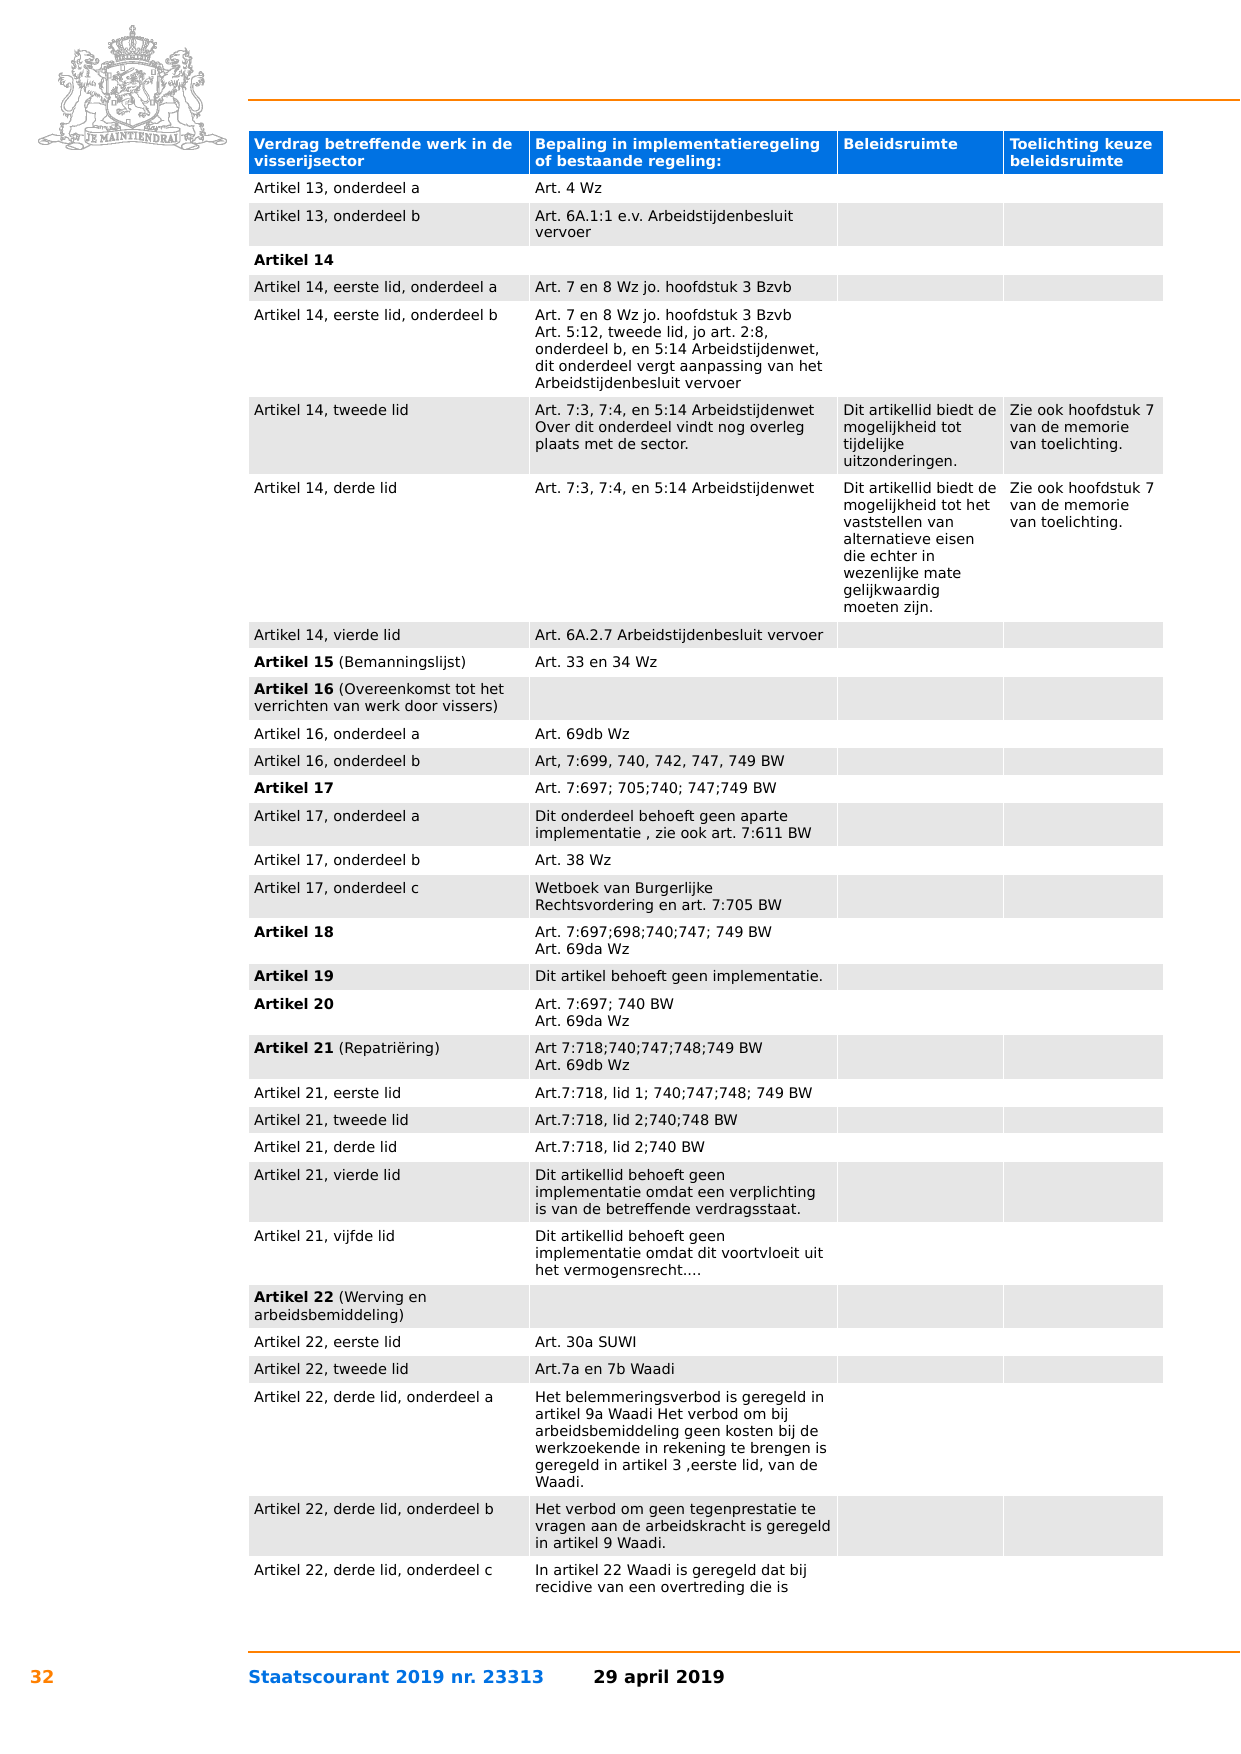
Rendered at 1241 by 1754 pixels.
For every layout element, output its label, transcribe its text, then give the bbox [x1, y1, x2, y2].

table_cell Artikel 22, tweede lid [249, 1356, 529, 1383]
table_cell Dit artikellid behoeft geen implementatie omdat dit voortvloeit uit het vermogensrecht.... [530, 1223, 837, 1284]
table_cell Dit artikellid behoeft geen implementatie omdat een verplichting is van de betreffende verdragsstaat. [530, 1162, 837, 1222]
table_cell Art. 7:697; 740 BW Art. 69da Wz [530, 991, 837, 1034]
table_cell Artikel 21, derde lid [249, 1135, 529, 1161]
table_header Beleidsruimte [838, 131, 1003, 174]
table_cell Art. 4 Wz [530, 175, 837, 202]
table_cell Artikel 17, onderdeel b [249, 848, 529, 874]
table_cell Artikel 17, onderdeel c [249, 875, 529, 918]
table_cell [838, 1356, 1003, 1383]
table_cell Het verbod om geen tegenprestatie te vragen aan de arbeidskracht is geregeld in artikel 9 Waadi. [530, 1496, 837, 1556]
table_cell [838, 1285, 1003, 1328]
table_cell Art. 7:697;698;740;747; 749 BW Art. 69da Wz [530, 919, 837, 963]
table_cell Zie ook hoofdstuk 7 van de memorie van toelichting. [1004, 397, 1163, 474]
table_cell Artikel 21, eerste lid [249, 1080, 529, 1106]
table_cell [838, 175, 1003, 202]
table_cell Artikel 14 [249, 247, 529, 273]
table_cell [838, 848, 1003, 874]
table_cell [1004, 247, 1163, 273]
table_cell Artikel 21, tweede lid [249, 1107, 529, 1133]
table_cell [1004, 803, 1163, 846]
table_cell [1004, 1558, 1163, 1601]
table_cell Artikel 22, derde lid, onderdeel c [249, 1558, 529, 1601]
table_cell Artikel 17 [249, 776, 529, 802]
table_cell Dit artikellid biedt de mogelijkheid tot het vaststellen van alternatieve eisen die echter in wezenlijke mate gelijkwaardig moeten zijn. [838, 476, 1003, 621]
table_cell [838, 919, 1003, 963]
table_cell Dit artikellid biedt de mogelijkheid tot tijdelijke uitzonderingen. [838, 397, 1003, 474]
table_cell Wetboek van Burgerlijke Rechtsvordering en art. 7:705 BW [530, 875, 837, 918]
table_cell [838, 1107, 1003, 1133]
table_cell [1004, 1356, 1163, 1383]
table_cell Artikel 22, derde lid, onderdeel b [249, 1496, 529, 1556]
table_cell [838, 748, 1003, 775]
table_cell In artikel 22 Waadi is geregeld dat bij recidive van een overtreding die is [530, 1558, 837, 1601]
table_header Verdrag betreffende werk in de visserijsector [249, 131, 529, 174]
table_cell Artikel 22, derde lid, onderdeel a [249, 1384, 529, 1495]
table_cell Artikel 14, eerste lid, onderdeel b [249, 302, 529, 396]
table_cell Art. 30a SUWI [530, 1329, 837, 1355]
table_cell Dit onderdeel behoeft geen aparte implementatie , zie ook art. 7:611 BW [530, 803, 837, 846]
table_cell [530, 247, 837, 273]
table_cell [1004, 1080, 1163, 1106]
table_cell [838, 1135, 1003, 1161]
table_header Bepaling in implementatieregeling of bestaande regeling: [530, 131, 837, 174]
table_cell [838, 776, 1003, 802]
table_cell Artikel 19 [249, 964, 529, 990]
table_cell [838, 1080, 1003, 1106]
table_cell [838, 677, 1003, 720]
table_cell Artikel 22 (Werving en arbeidsbemiddeling) [249, 1285, 529, 1328]
table_cell [1004, 748, 1163, 775]
table_cell Artikel 21 (Repatriëring) [249, 1035, 529, 1079]
table_cell Artikel 13, onderdeel a [249, 175, 529, 202]
table_cell Artikel 14, eerste lid, onderdeel a [249, 275, 529, 301]
table_cell Dit artikel behoeft geen implementatie. [530, 964, 837, 990]
table_cell [838, 203, 1003, 246]
table_cell Art. 7 en 8 Wz jo. hoofdstuk 3 Bzvb [530, 275, 837, 301]
table_cell [1004, 302, 1163, 396]
table_cell Art. 6A.2.7 Arbeidstijdenbesluit vervoer [530, 622, 837, 648]
table_cell [1004, 776, 1163, 802]
table_cell Het belemmeringsverbod is geregeld in artikel 9a Waadi Het verbod om bij arbeidsbemiddeling geen kosten bij de werkzoekende in rekening te brengen is geregeld in artikel 3 ,eerste lid, van de Waadi. [530, 1384, 837, 1495]
table_cell [838, 622, 1003, 648]
table_cell Art. 6A.1:1 e.v. Arbeidstijdenbesluit vervoer [530, 203, 837, 246]
picture [38, 25, 227, 150]
table_cell [838, 1329, 1003, 1355]
table_cell Artikel 14, tweede lid [249, 397, 529, 474]
table_cell [530, 1285, 837, 1328]
table_cell [1004, 1285, 1163, 1328]
table_cell [1004, 1384, 1163, 1495]
table_cell [838, 1035, 1003, 1079]
table_cell [1004, 1496, 1163, 1556]
table_cell [1004, 1329, 1163, 1355]
table_cell [838, 1496, 1003, 1556]
table_cell [1004, 649, 1163, 676]
table_cell Artikel 16, onderdeel a [249, 721, 529, 747]
table_cell Art. 7 en 8 Wz jo. hoofdstuk 3 Bzvb Art. 5:12, tweede lid, jo art. 2:8, onderdeel b, en 5:14 Arbeidstijdenwet, dit onderdeel vergt aanpassing van het Arbeidstijdenbesluit vervoer [530, 302, 837, 396]
table_header Toelichting keuze beleidsruimte [1004, 131, 1163, 174]
table_cell [1004, 848, 1163, 874]
table_cell Artikel 17, onderdeel a [249, 803, 529, 846]
table_cell Zie ook hoofdstuk 7 van de memorie van toelichting. [1004, 476, 1163, 621]
table_cell Artikel 22, eerste lid [249, 1329, 529, 1355]
table_cell [1004, 1107, 1163, 1133]
table_cell Artikel 14, vierde lid [249, 622, 529, 648]
table_cell [1004, 1035, 1163, 1079]
table_cell [1004, 677, 1163, 720]
table_cell [1004, 175, 1163, 202]
table_cell Artikel 18 [249, 919, 529, 963]
table_cell Artikel 21, vijfde lid [249, 1223, 529, 1284]
table_cell Artikel 13, onderdeel b [249, 203, 529, 246]
table_cell Artikel 16, onderdeel b [249, 748, 529, 775]
table_cell Art.7:718, lid 2;740 BW [530, 1135, 837, 1161]
table_cell Artikel 14, derde lid [249, 476, 529, 621]
table_cell [1004, 622, 1163, 648]
table_cell Art 7:718;740;747;748;749 BW Art. 69db Wz [530, 1035, 837, 1079]
table_cell [1004, 1135, 1163, 1161]
table_cell [1004, 1162, 1163, 1222]
table_cell Artikel 21, vierde lid [249, 1162, 529, 1222]
table_cell [1004, 991, 1163, 1034]
table_cell [838, 1223, 1003, 1284]
table_cell Artikel 16 (Overeenkomst tot het verrichten van werk door vissers) [249, 677, 529, 720]
table_cell [1004, 275, 1163, 301]
table_cell [838, 1384, 1003, 1495]
table_cell [1004, 203, 1163, 246]
table_cell [838, 1558, 1003, 1601]
table_cell Art. 7:3, 7:4, en 5:14 Arbeidstijdenwet Over dit onderdeel vindt nog overleg plaats met de sector. [530, 397, 837, 474]
table_cell [838, 991, 1003, 1034]
table_cell [1004, 721, 1163, 747]
table_cell Artikel 20 [249, 991, 529, 1034]
table_cell [838, 649, 1003, 676]
table_cell Art. 38 Wz [530, 848, 837, 874]
table_cell Art.7a en 7b Waadi [530, 1356, 837, 1383]
table_cell Art, 7:699, 740, 742, 747, 749 BW [530, 748, 837, 775]
table_cell Art. 7:3, 7:4, en 5:14 Arbeidstijdenwet [530, 476, 837, 621]
table_cell Art. 7:697; 705;740; 747;749 BW [530, 776, 837, 802]
table_cell Art.7:718, lid 1; 740;747;748; 749 BW [530, 1080, 837, 1106]
table_cell [1004, 875, 1163, 918]
table_cell [1004, 1223, 1163, 1284]
table_cell [838, 964, 1163, 990]
table_cell Art.7:718, lid 2;740;748 BW [530, 1107, 837, 1133]
table_cell [1004, 919, 1163, 963]
table_cell Art. 33 en 34 Wz [530, 649, 837, 676]
table_cell [838, 275, 1003, 301]
table_cell [838, 803, 1003, 846]
table_cell Art. 69db Wz [530, 721, 837, 747]
table_cell [530, 677, 837, 720]
table_cell Artikel 15 (Bemanningslijst) [249, 649, 529, 676]
table_cell [838, 1162, 1003, 1222]
table_cell [838, 875, 1003, 918]
table_cell [838, 247, 1003, 273]
table_cell [838, 302, 1003, 396]
table_cell [838, 721, 1003, 747]
